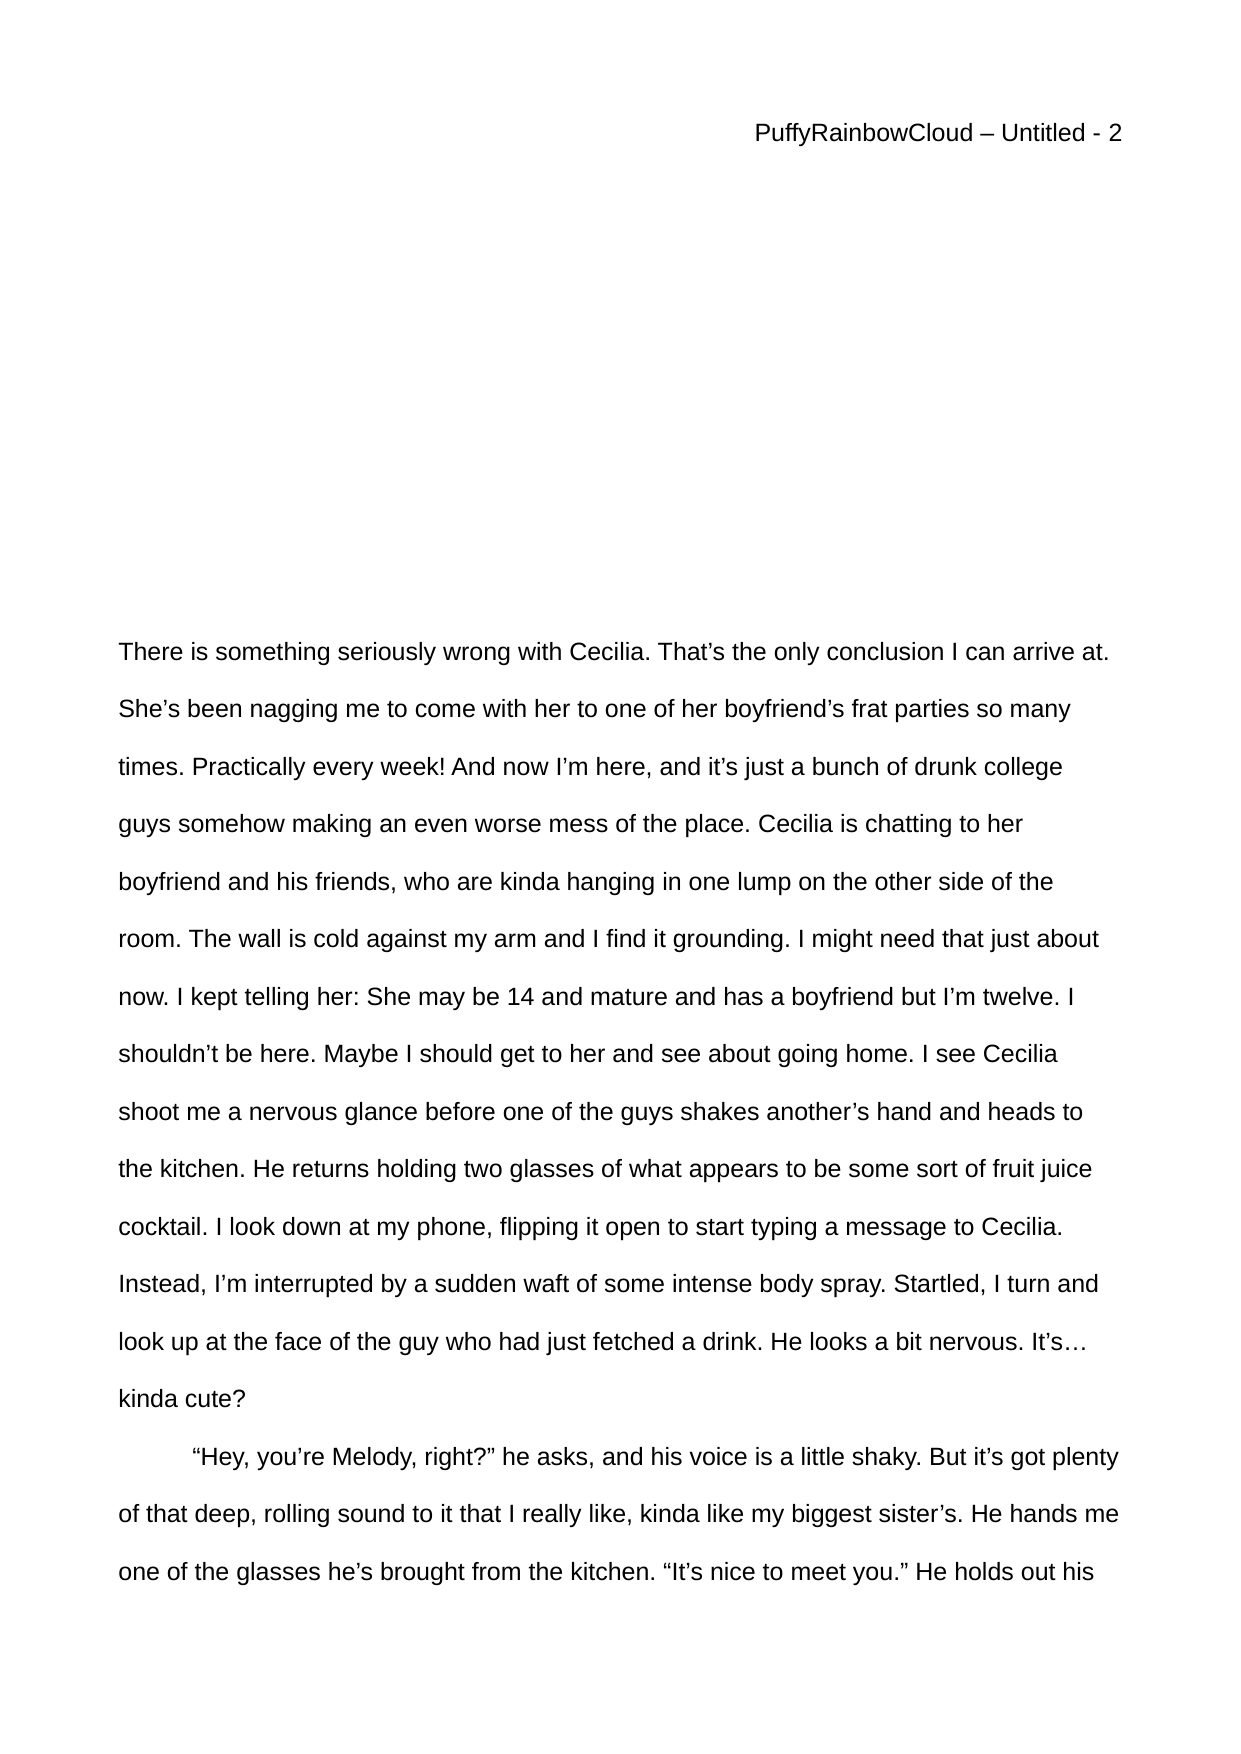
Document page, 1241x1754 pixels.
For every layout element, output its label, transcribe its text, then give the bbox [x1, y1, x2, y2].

text “Hey, you’re Melody, right?” he asks, and his voice is a little shaky. But it’s got plenty of that deep, rolling sound to it that I really like, kinda like my biggest sister’s. He hands me one of the glasses he’s brought from the kitchen. “It’s nice to meet you.” He holds out his [118, 1442, 1122, 1586]
text There is something seriously wrong with Cecilia. That’s the only conclusion I can arrive at. She’s been nagging me to come with her to one of her boyfriend’s frat parties so many times. Practically every week! And now I’m here, and it’s just a bunch of drunk college guys somehow making an even worse mess of the place. Cecilia is chatting to her boyfriend and his friends, who are kinda hanging in one lump on the other side of the room. The wall is cold against my arm and I find it grounding. I might need that just about now. I kept telling her: She may be 14 and mature and has a boyfriend but I’m twelve. I shouldn’t be here. Maybe I should get to her and see about going home. I see Cecilia shoot me a nervous glance before one of the guys shakes another’s hand and heads to the kitchen. He returns holding two glasses of what appears to be some sort of fruit juice cocktail. I look down at my phone, flipping it open to start typing a message to Cecilia. Instead, I’m interrupted by a sudden waft of some intense body spray. Startled, I turn and look up at the face of the guy who had just fetched a drink. He looks a bit nervous. It’s… kinda cute? [118, 637, 1122, 1413]
